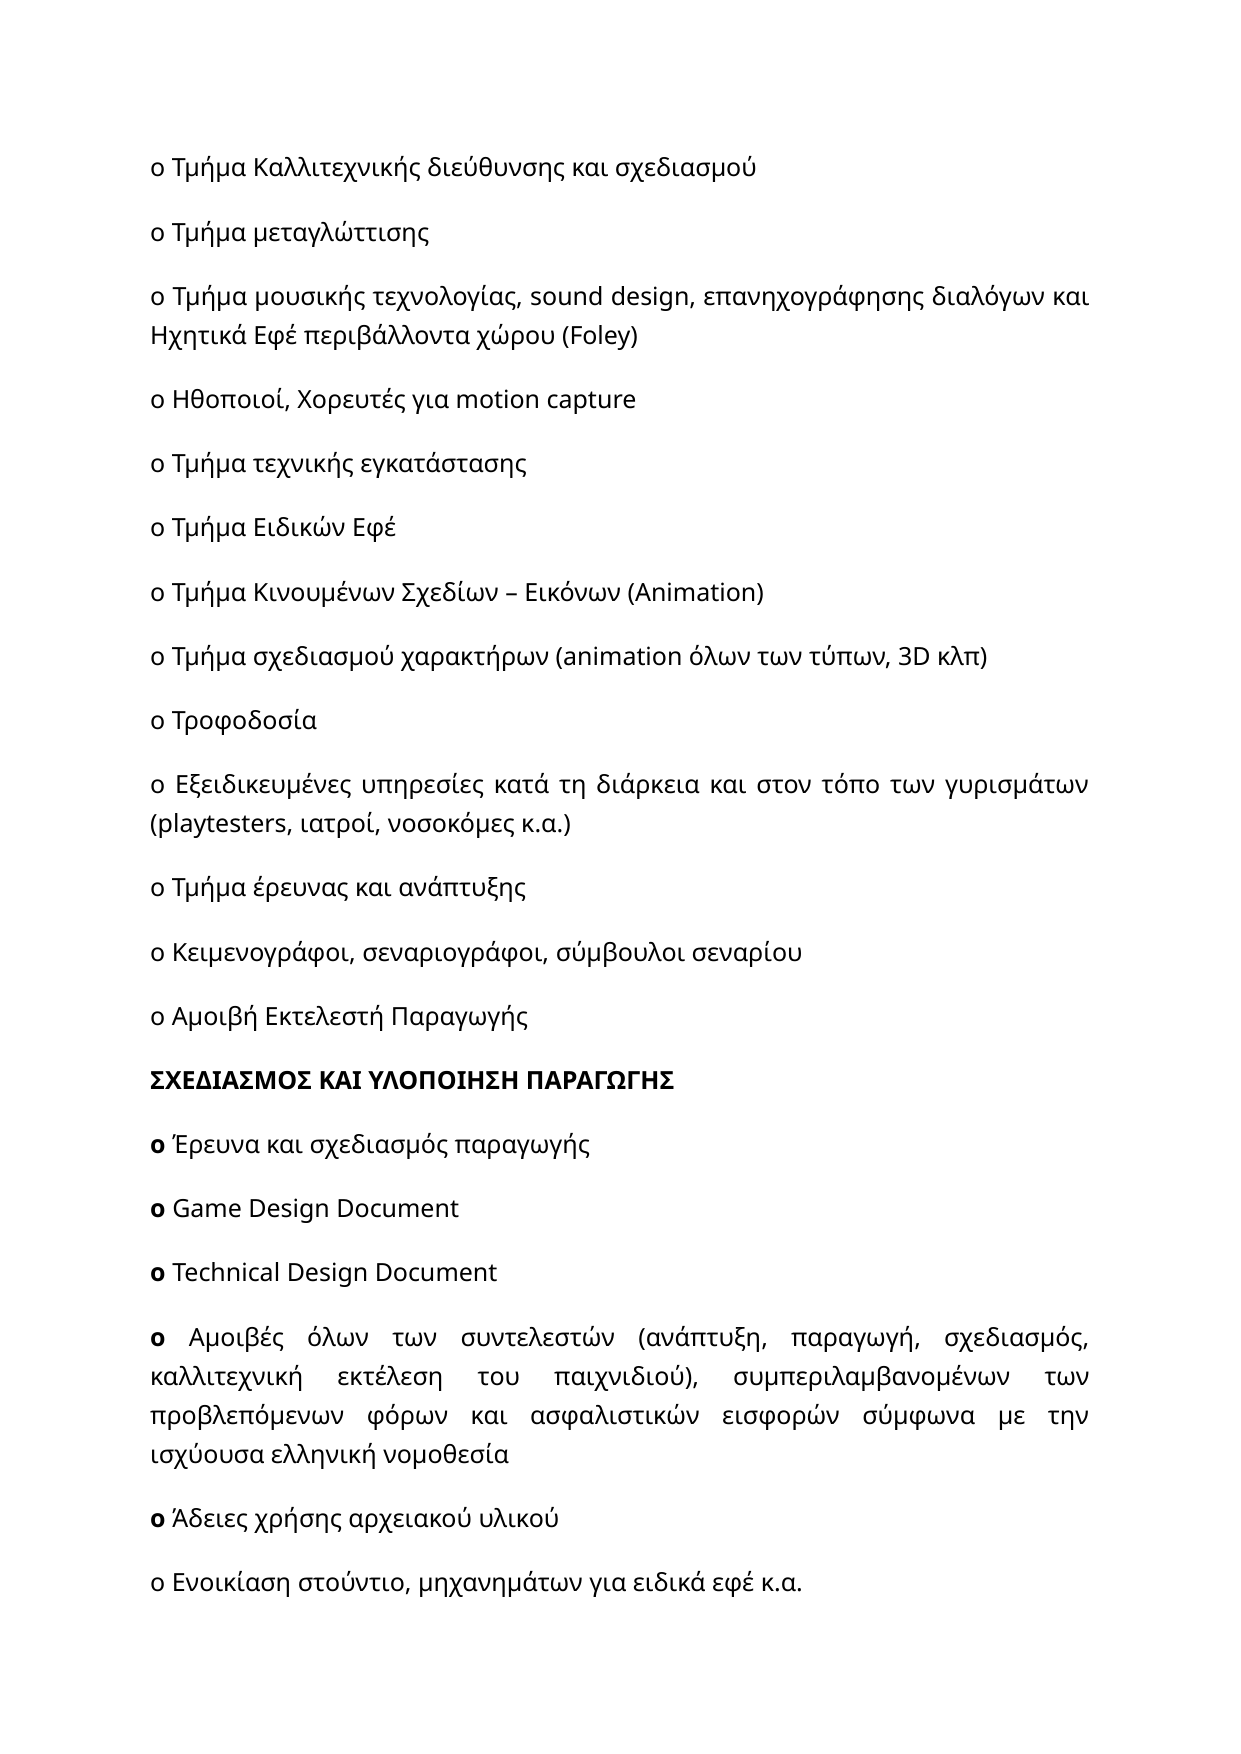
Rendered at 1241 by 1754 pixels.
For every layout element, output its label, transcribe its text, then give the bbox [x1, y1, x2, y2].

text o Άδειες χρήσης αρχειακού υλικού [150, 1501, 1090, 1535]
text o Game Design Document [150, 1191, 1090, 1225]
text o Κειμενογράφοι, σεναριογράφοι, σύμβουλοι σεναρίου [150, 934, 1090, 968]
text o Τμήμα μουσικής τεχνολογίας, sound design, επανηχογράφησης διαλόγων και Ηχητικά Εφέ περιβάλλοντα χώρου (Foley) [150, 278, 1090, 352]
text o Έρευνα και σχεδιασμός παραγωγής [150, 1127, 1090, 1161]
text o Τμήμα σχεδιασμού χαρακτήρων (animation όλων των τύπων, 3D κλπ) [150, 638, 1090, 672]
text ΣΧΕΔΙΑΣΜΟΣ ΚΑΙ ΥΛΟΠΟΙΗΣΗ ΠΑΡΑΓΩΓΗΣ [150, 1062, 1090, 1097]
text o Τμήμα Κινουμένων Σχεδίων – Εικόνων (Animation) [150, 574, 1090, 608]
text o Eξειδικευμένες υπηρεσίες κατά τη διάρκεια και στον τόπο των γυρισμάτων (playtesters, ιατροί, νοσοκόμες κ.α.) [150, 767, 1090, 840]
text o Τμήμα Καλλιτεχνικής διεύθυνσης και σχεδιασμού [150, 150, 1090, 184]
text o Αμοιβή Εκτελεστή Παραγωγής [150, 998, 1090, 1032]
text o Τμήμα μεταγλώττισης [150, 214, 1090, 248]
text o Τμήμα έρευνας και ανάπτυξης [150, 870, 1090, 904]
text o Ηθοποιοί, Χορευτές για motion capture [150, 382, 1090, 416]
text o Technical Design Document [150, 1255, 1090, 1289]
text o Ενοικίαση στούντιο, μηχανημάτων για ειδικά εφέ κ.α. [150, 1565, 1090, 1599]
text o Αμοιβές όλων των συντελεστών (ανάπτυξη, παραγωγή, σχεδιασμός, καλλιτεχνική εκτέλεση του παιχνιδιού), συμπεριλαμβανομένων των προβλεπόμενων φόρων και ασφαλιστικών εισφορών σύμφωνα με την ισχύουσα ελληνική νομοθεσία [150, 1319, 1090, 1471]
text o Τροφοδοσία [150, 702, 1090, 737]
text o Τμήμα Ειδικών Εφέ [150, 510, 1090, 544]
text o Τμήμα τεχνικής εγκατάστασης [150, 446, 1090, 480]
